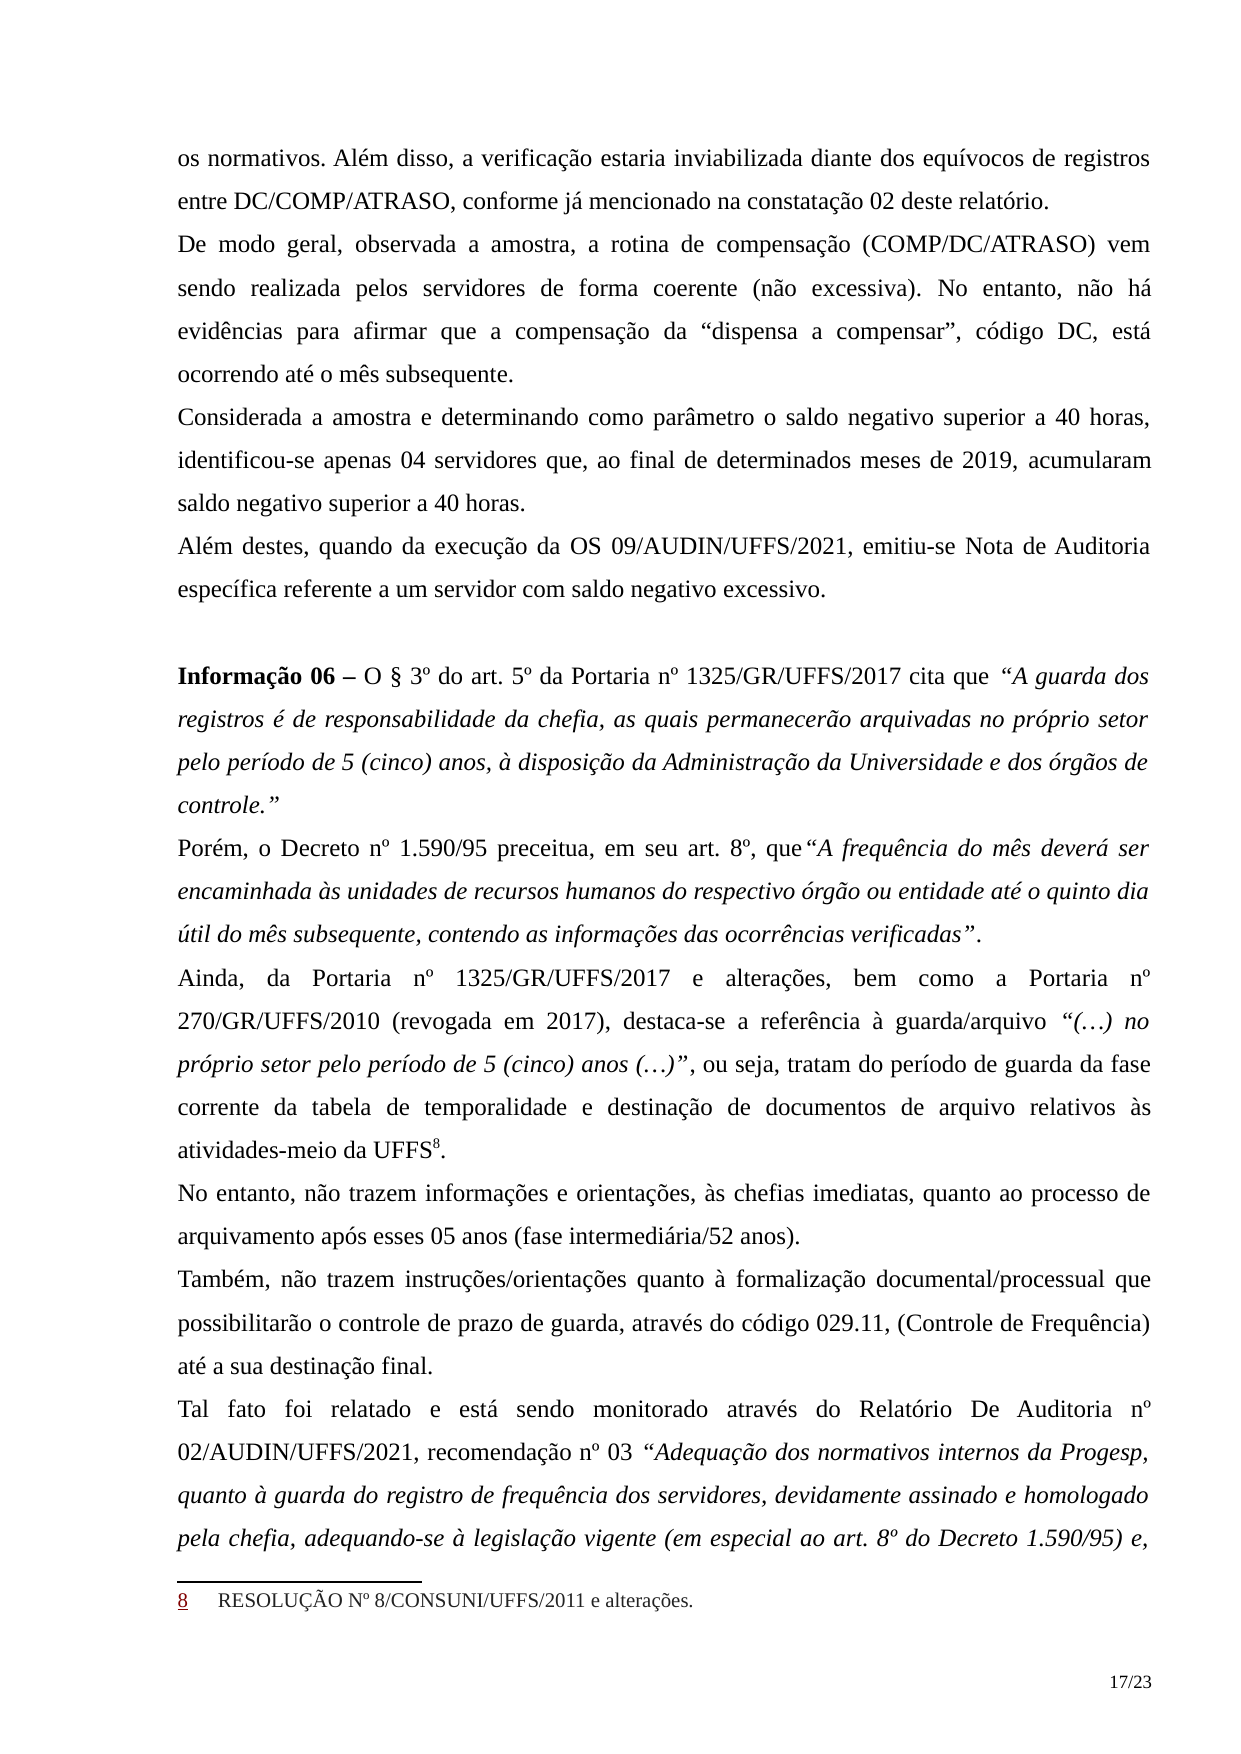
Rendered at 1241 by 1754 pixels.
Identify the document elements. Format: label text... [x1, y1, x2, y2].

text No entanto, não trazem informações e orientações, às chefias imediatas, quanto ao processo de arquivamento após esses 05 anos (fase intermediária/52 anos). [177, 1178, 1152, 1250]
text Também, não trazem instruções/orientações quanto à formalização documental/processual que possibilitarão o controle de prazo de guarda, através do código 029.11, (Controle de Frequência) até a sua destinação final. [177, 1264, 1152, 1379]
text Considerada a amostra e determinando como parâmetro o saldo negativo superior a 40 horas, identificou-se apenas 04 servidores que, ao final de determinados meses de 2019, acumularam saldo negativo superior a 40 horas. [177, 402, 1152, 517]
text os normativos. Além disso, a verificação estaria inviabilizada diante dos equívocos de registros entre DC/COMP/ATRASO, conforme já mencionado na constatação 02 deste relatório. [177, 143, 1152, 215]
text Tal fato foi relatado e está sendo monitorado através do Relatório De Auditoria nº 02/AUDIN/UFFS/2021, recomendação nº 03 “Adequação dos normativos internos da Progesp, quanto à guarda do registro de frequência dos servidores, devidamente assinado e homologado pela chefia, adequando-se à legislação vigente (em especial ao art. 8º do Decreto 1.590/95) e, [177, 1394, 1152, 1552]
text De modo geral, observada a amostra, a rotina de compensação (COMP/DC/ATRASO) vem sendo realizada pelos servidores de forma coerente (não excessiva). No entanto, não há evidências para afirmar que a compensação da “dispensa a compensar”, código DC, está ocorrendo até o mês subsequente. [177, 229, 1152, 388]
text Porém, o Decreto nº 1.590/95 preceitua, em seu art. 8º, que“A frequência do mês deverá ser encaminhada às unidades de recursos humanos do respectivo órgão ou entidade até o quinto dia útil do mês subsequente, contendo as informações das ocorrências verificadas”. [177, 833, 1152, 948]
text Ainda, da Portaria nº 1325/GR/UFFS/2017 e alterações, bem como a Portaria nº 270/GR/UFFS/2010 (revogada em 2017), destaca-se a referência à guarda/arquivo “(…) no próprio setor pelo período de 5 (cinco) anos (…)”, ou seja, tratam do período de guarda da fase corrente da tabela de temporalidade e destinação de documentos de arquivo relativos às atividades-meio da UFFS. [177, 963, 1152, 1164]
text RESOLUÇÃO Nº 8/CONSUNI/UFFS/2011 e alterações. [177, 1588, 1152, 1612]
text Informação 06 – O § 3º do art. 5º da Portaria nº 1325/GR/UFFS/2017 cita que “A guarda dos registros é de responsabilidade da chefia, as quais permanecerão arquivadas no próprio setor pelo período de 5 (cinco) anos, à disposição da Administração da Universidade e dos órgãos de controle.” [177, 661, 1152, 819]
text Além destes, quando da execução da OS 09/AUDIN/UFFS/2021, emitiu-se Nota de Auditoria específica referente a um servidor com saldo negativo excessivo. [177, 531, 1152, 603]
